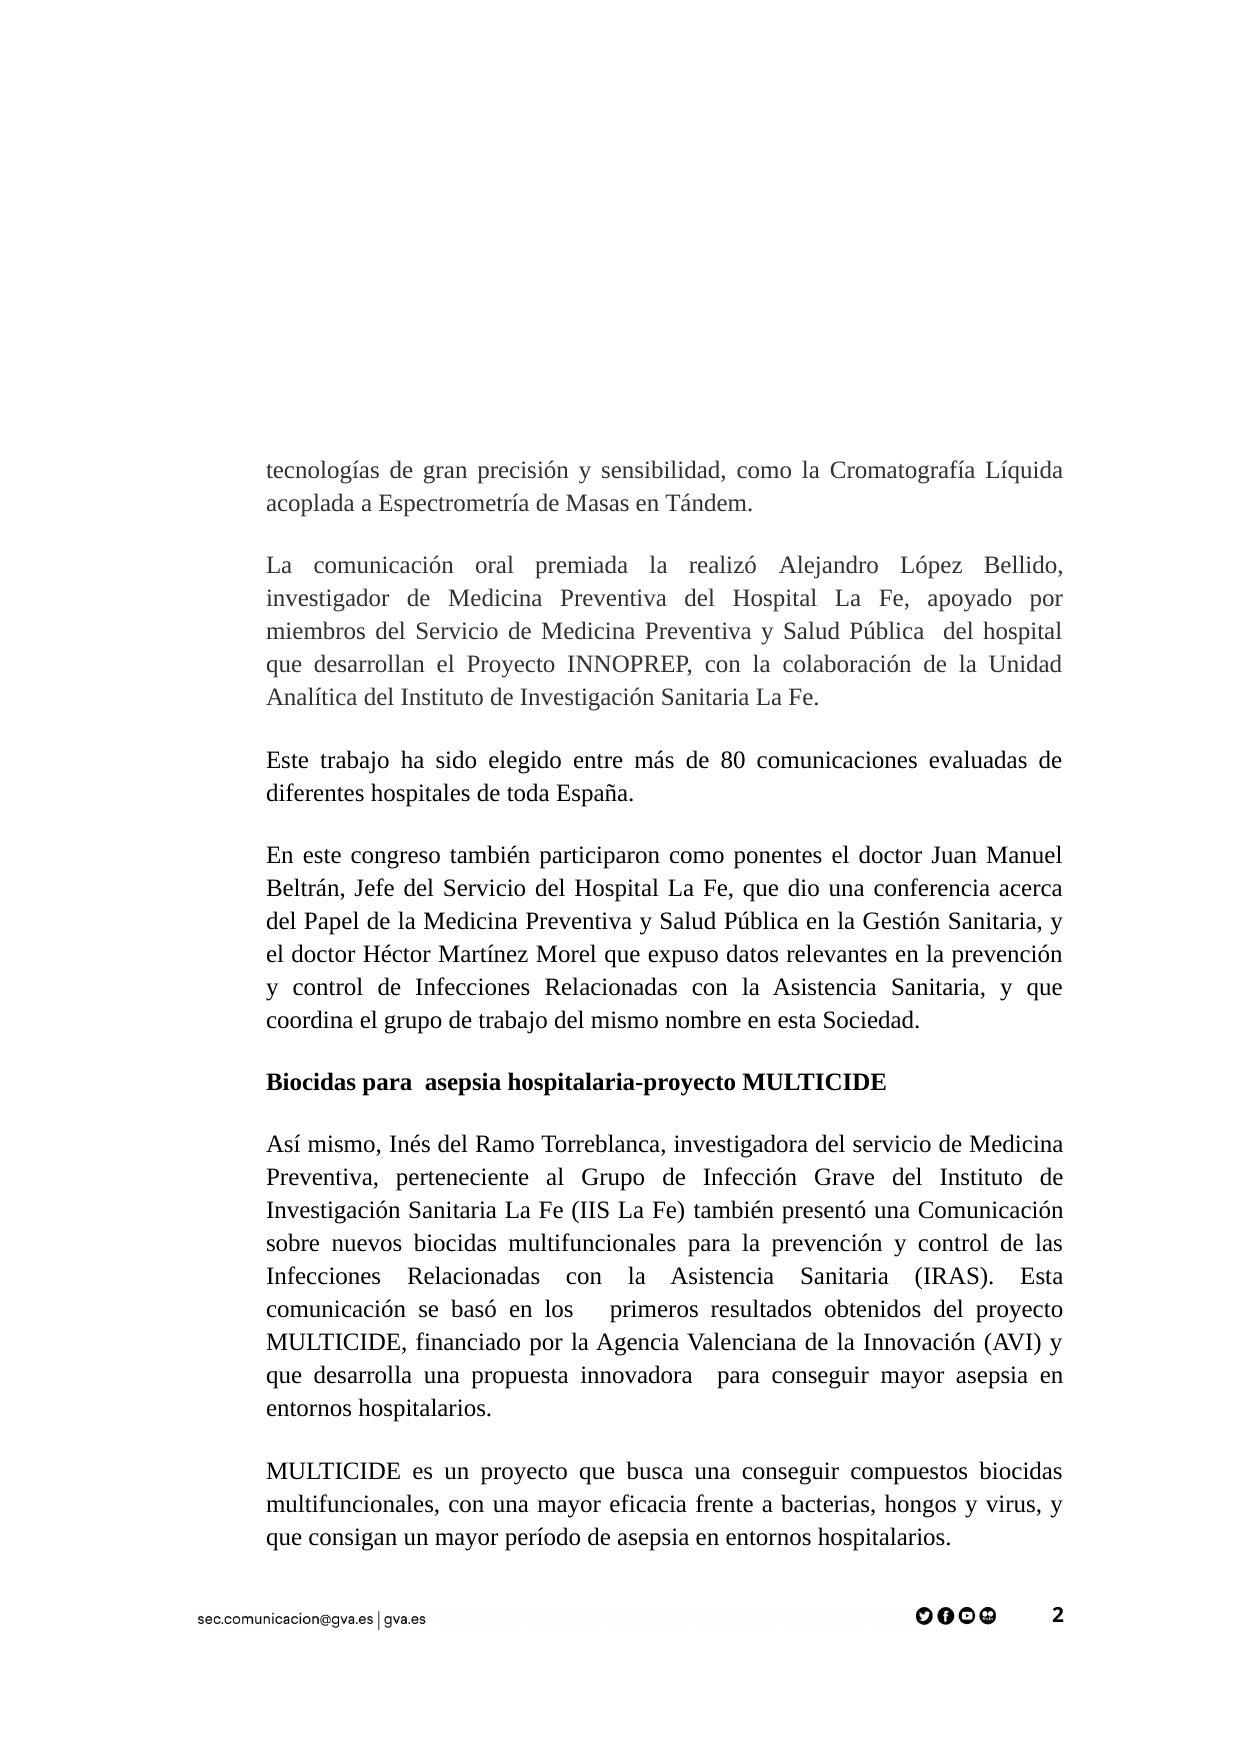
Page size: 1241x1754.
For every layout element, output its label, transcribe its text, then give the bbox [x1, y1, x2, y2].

text En este congreso también participaron como ponentes el doctor Juan Manuel Beltrán, Jefe del Servicio del Hospital La Fe, que dio una conferencia acerca del Papel de la Medicina Preventiva y Salud Pública en la Gestión Sanitaria, y el doctor Héctor Martínez Morel que expuso datos relevantes en la prevención y control de Infecciones Relacionadas con la Asistencia Sanitaria, y que coordina el grupo de trabajo del mismo nombre en esta Sociedad. [266, 840, 1064, 1034]
text Biocidas para asepsia hospitalaria-proyecto MULTICIDE [266, 1067, 1064, 1096]
text Este trabajo ha sido elegido entre más de 80 comunicaciones evaluadas de diferentes hospitales de toda España. [266, 745, 1064, 806]
text tecnologías de gran precisión y sensibilidad, como la Cromatografía Líquida acoplada a Espectrometría de Masas en Tándem. [266, 455, 1064, 517]
text Así mismo, Inés del Ramo Torreblanca, investigadora del servicio de Medicina Preventiva, perteneciente al Grupo de Infección Grave del Instituto de Investigación Sanitaria La Fe (IIS La Fe) también presentó una Comunicación sobre nuevos biocidas multifuncionales para la prevención y control de las Infecciones Relacionadas con la Asistencia Sanitaria (IRAS). Esta comunicación se basó en los primeros resultados obtenidos del proyecto MULTICIDE, financiado por la Agencia Valenciana de la Innovación (AVI) y que desarrolla una propuesta innovadora para conseguir mayor asepsia en entornos hospitalarios. [266, 1129, 1064, 1422]
picture [198, 1607, 996, 1630]
text MULTICIDE es un proyecto que busca una conseguir compuestos biocidas multifuncionales, con una mayor eficacia frente a bacterias, hongos y virus, y que consigan un mayor período de asepsia en entornos hospitalarios. [266, 1456, 1064, 1551]
text La comunicación oral premiada la realizó Alejandro López Bellido, investigador de Medicina Preventiva del Hospital La Fe, apoyado por miembros del Servicio de Medicina Preventiva y Salud Pública del hospital que desarrollan el Proyecto INNOPREP, con la colaboración de la Unidad Analítica del Instituto de Investigación Sanitaria La Fe. [266, 550, 1064, 711]
